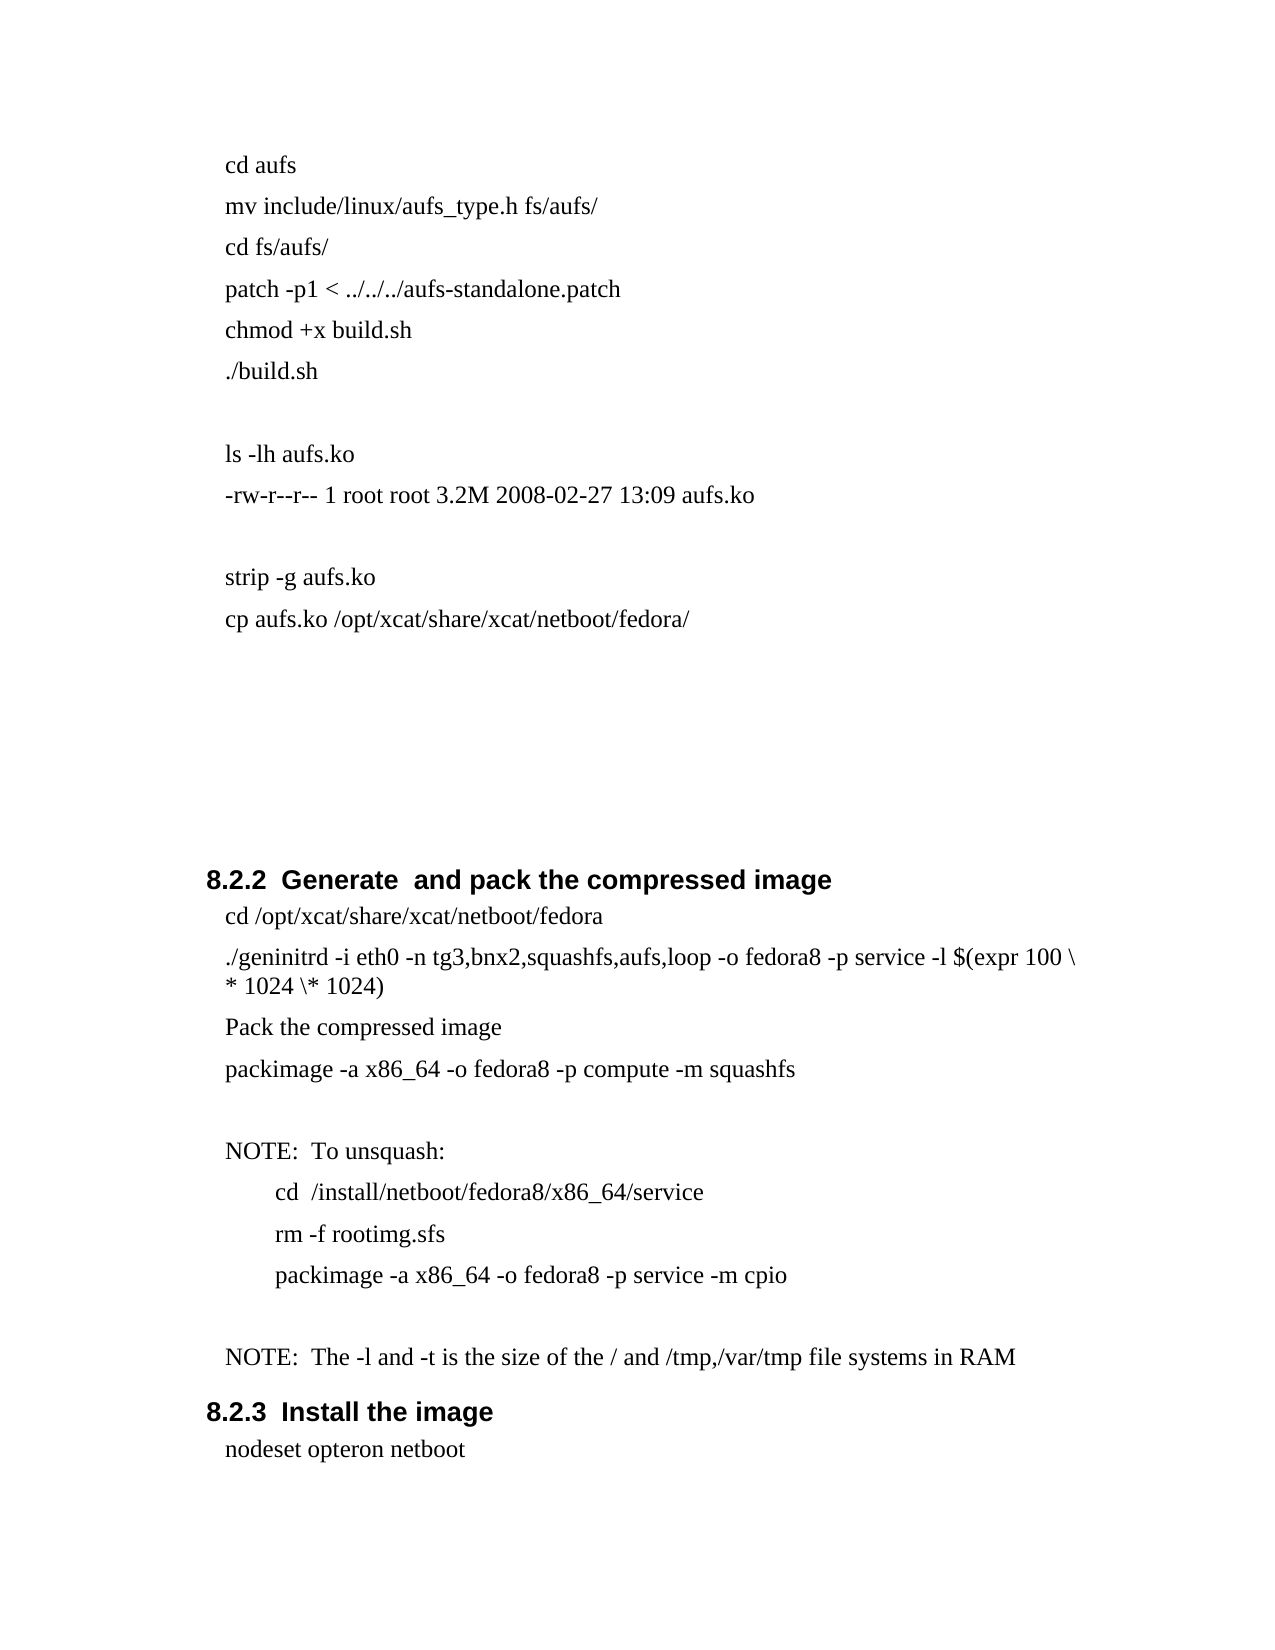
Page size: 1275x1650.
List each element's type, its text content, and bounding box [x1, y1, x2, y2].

text packimage -a x86_64 -o fedora8 -p service -m cpio [225, 1260, 1087, 1289]
text mv include/linux/aufs_type.h fs/aufs/ [225, 191, 1087, 220]
text patch -p1 < ../../../aufs-standalone.patch [225, 274, 1087, 302]
text cd /install/netboot/fedora8/x86_64/service [225, 1177, 1087, 1206]
text cp aufs.ko /opt/xcat/share/xcat/netboot/fedora/ [225, 604, 1087, 632]
text -rw-r--r-- 1 root root 3.2M 2008-02-27 13:09 aufs.ko [225, 480, 1087, 509]
text NOTE: The -l and -t is the size of the / and /tmp,/var/tmp file systems in RAM [225, 1342, 1087, 1371]
text NOTE: To unsquash: [225, 1136, 1087, 1165]
subtitle Generate and pack the compressed image [206, 864, 1087, 895]
text ls -lh aufs.ko [225, 439, 1087, 467]
text strip -g aufs.ko [225, 562, 1087, 591]
text Pack the compressed image [225, 1012, 1087, 1041]
text cd /opt/xcat/share/xcat/netboot/fedora [225, 901, 1087, 930]
text packimage -a x86_64 -o fedora8 -p compute -m squashfs [225, 1054, 1087, 1082]
text cd fs/aufs/ [225, 232, 1087, 261]
text rm -f rootimg.sfs [225, 1219, 1087, 1247]
text nodeset opteron netboot [225, 1434, 1087, 1462]
text chmod +x build.sh [225, 315, 1087, 344]
text ./build.sh [225, 356, 1087, 385]
text ./geninitrd -i eth0 -n tg3,bnx2,squashfs,aufs,loop -o fedora8 -p service -l $(expr 100 \* 1024 \* 1024) [225, 942, 1087, 1000]
text cd aufs [225, 150, 1087, 179]
subtitle Install the image [206, 1396, 1087, 1427]
